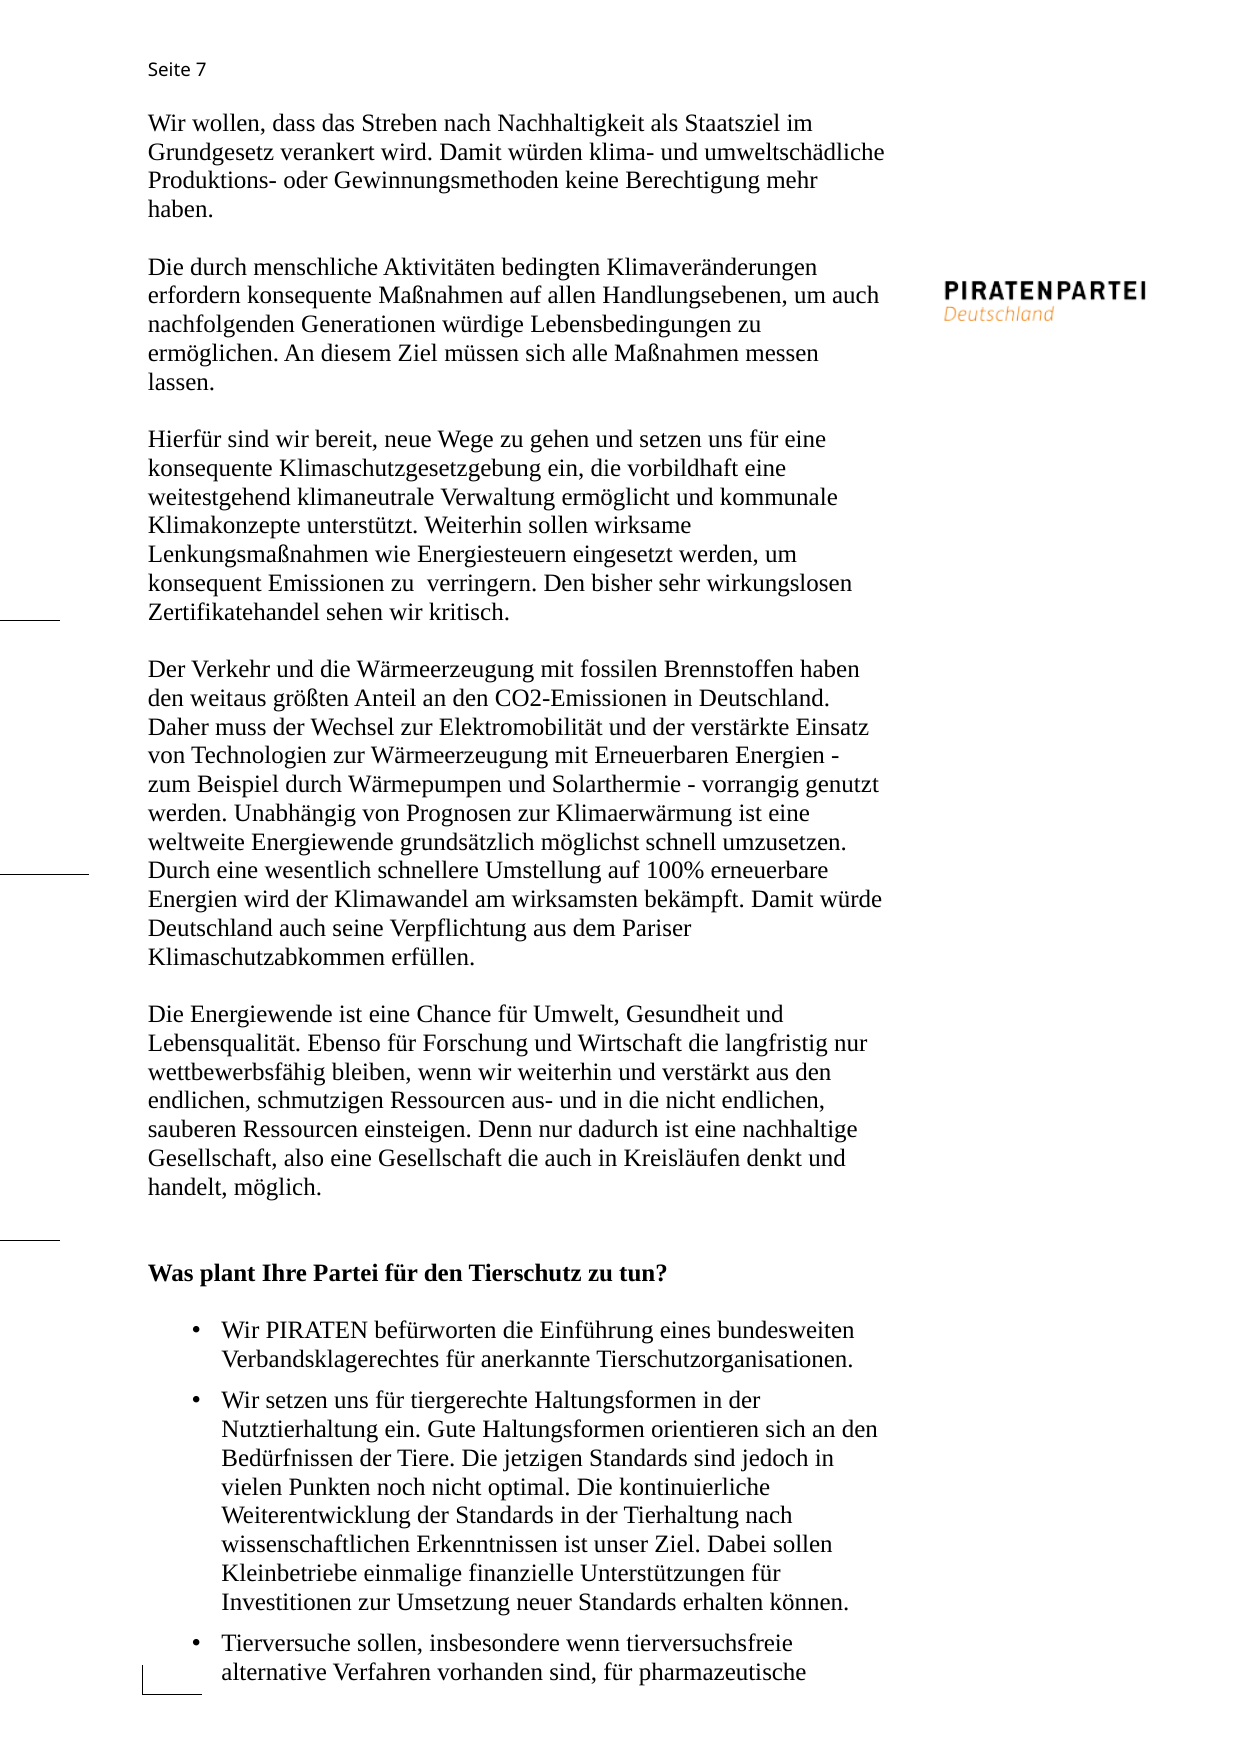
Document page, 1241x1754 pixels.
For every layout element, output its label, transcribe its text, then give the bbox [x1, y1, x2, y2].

text Hierfür sind wir bereit, neue Wege zu gehen und setzen uns für eine konsequente Klimaschutzgesetzgebung ein, die vorbildhaft eine weitestgehend klimaneutrale Verwaltung ermöglicht und kommunale Klimakonzepte unterstützt. Weiterhin sollen wirksame Lenkungsmaßnahmen wie Energiesteuern eingesetzt werden, um konsequent Emissionen zu verringern. Den bisher sehr wirkungslosen Zertifikatehandel sehen wir kritisch. [148, 424, 886, 626]
text Was plant Ihre Partei für den Tierschutz zu tun? [148, 1258, 886, 1287]
list Tierversuche sollen, insbesondere wenn tierversuchsfreie alternative Verfahren vorhanden sind, für pharmazeutische [192, 1628, 886, 1686]
list Wir PIRATEN befürworten die Einführung eines bundesweiten Verbandsklagerechtes für anerkannte Tierschutzorganisationen. [192, 1316, 886, 1373]
picture [821, 240, 1241, 361]
text Die durch menschliche Aktivitäten bedingten Klimaveränderungen erfordern konsequente Maßnahmen auf allen Handlungsebenen, um auch nachfolgenden Generationen würdige Lebensbedingungen zu ermöglichen. An diesem Ziel müssen sich alle Maßnahmen messen lassen. [148, 252, 886, 396]
text Die Energiewende ist eine Chance für Umwelt, Gesundheit und Lebensqualität. Ebenso für Forschung und Wirtschaft die langfristig nur wettbewerbsfähig bleiben, wenn wir weiterhin und verstärkt aus den endlichen, schmutzigen Ressourcen aus- und in die nicht endlichen, sauberen Ressourcen einsteigen. Denn nur dadurch ist eine nachhaltige Gesellschaft, also eine Gesellschaft die auch in Kreisläufen denkt und handelt, möglich. [148, 999, 886, 1201]
list Wir setzen uns für tiergerechte Haltungsformen in der Nutztierhaltung ein. Gute Haltungsformen orientieren sich an den Bedürfnissen der Tiere. Die jetzigen Standards sind jedoch in vielen Punkten noch nicht optimal. Die kontinuierliche Weiterentwicklung der Standards in der Tierhaltung nach wissenschaftlichen Erkenntnissen ist unser Ziel. Dabei sollen Kleinbetriebe einmalige finanzielle Unterstützungen für Investitionen zur Umsetzung neuer Standards erhalten können. [192, 1386, 886, 1616]
text Wir wollen, dass das Streben nach Nachhaltigkeit als Staatsziel im Grundgesetz verankert wird. Damit würden klima- und umweltschädliche Produktions- oder Gewinnungsmethoden keine Berechtigung mehr haben. [148, 108, 886, 223]
text Der Verkehr und die Wärmeerzeugung mit fossilen Brennstoffen haben den weitaus größten Anteil an den CO2-Emissionen in Deutschland. Daher muss der Wechsel zur Elektromobilität und der verstärkte Einsatz von Technologien zur Wärmeerzeugung mit Erneuerbaren Energien - zum Beispiel durch Wärmepumpen und Solarthermie - vorrangig genutzt werden. Unabhängig von Prognosen zur Klimaerwärmung ist eine weltweite Energiewende grundsätzlich möglichst schnell umzusetzen. Durch eine wesentlich schnellere Umstellung auf 100% erneuerbare Energien wird der Klimawandel am wirksamsten bekämpft. Damit würde Deutschland auch seine Verpflichtung aus dem Pariser Klimaschutzabkommen erfüllen. [148, 654, 886, 971]
